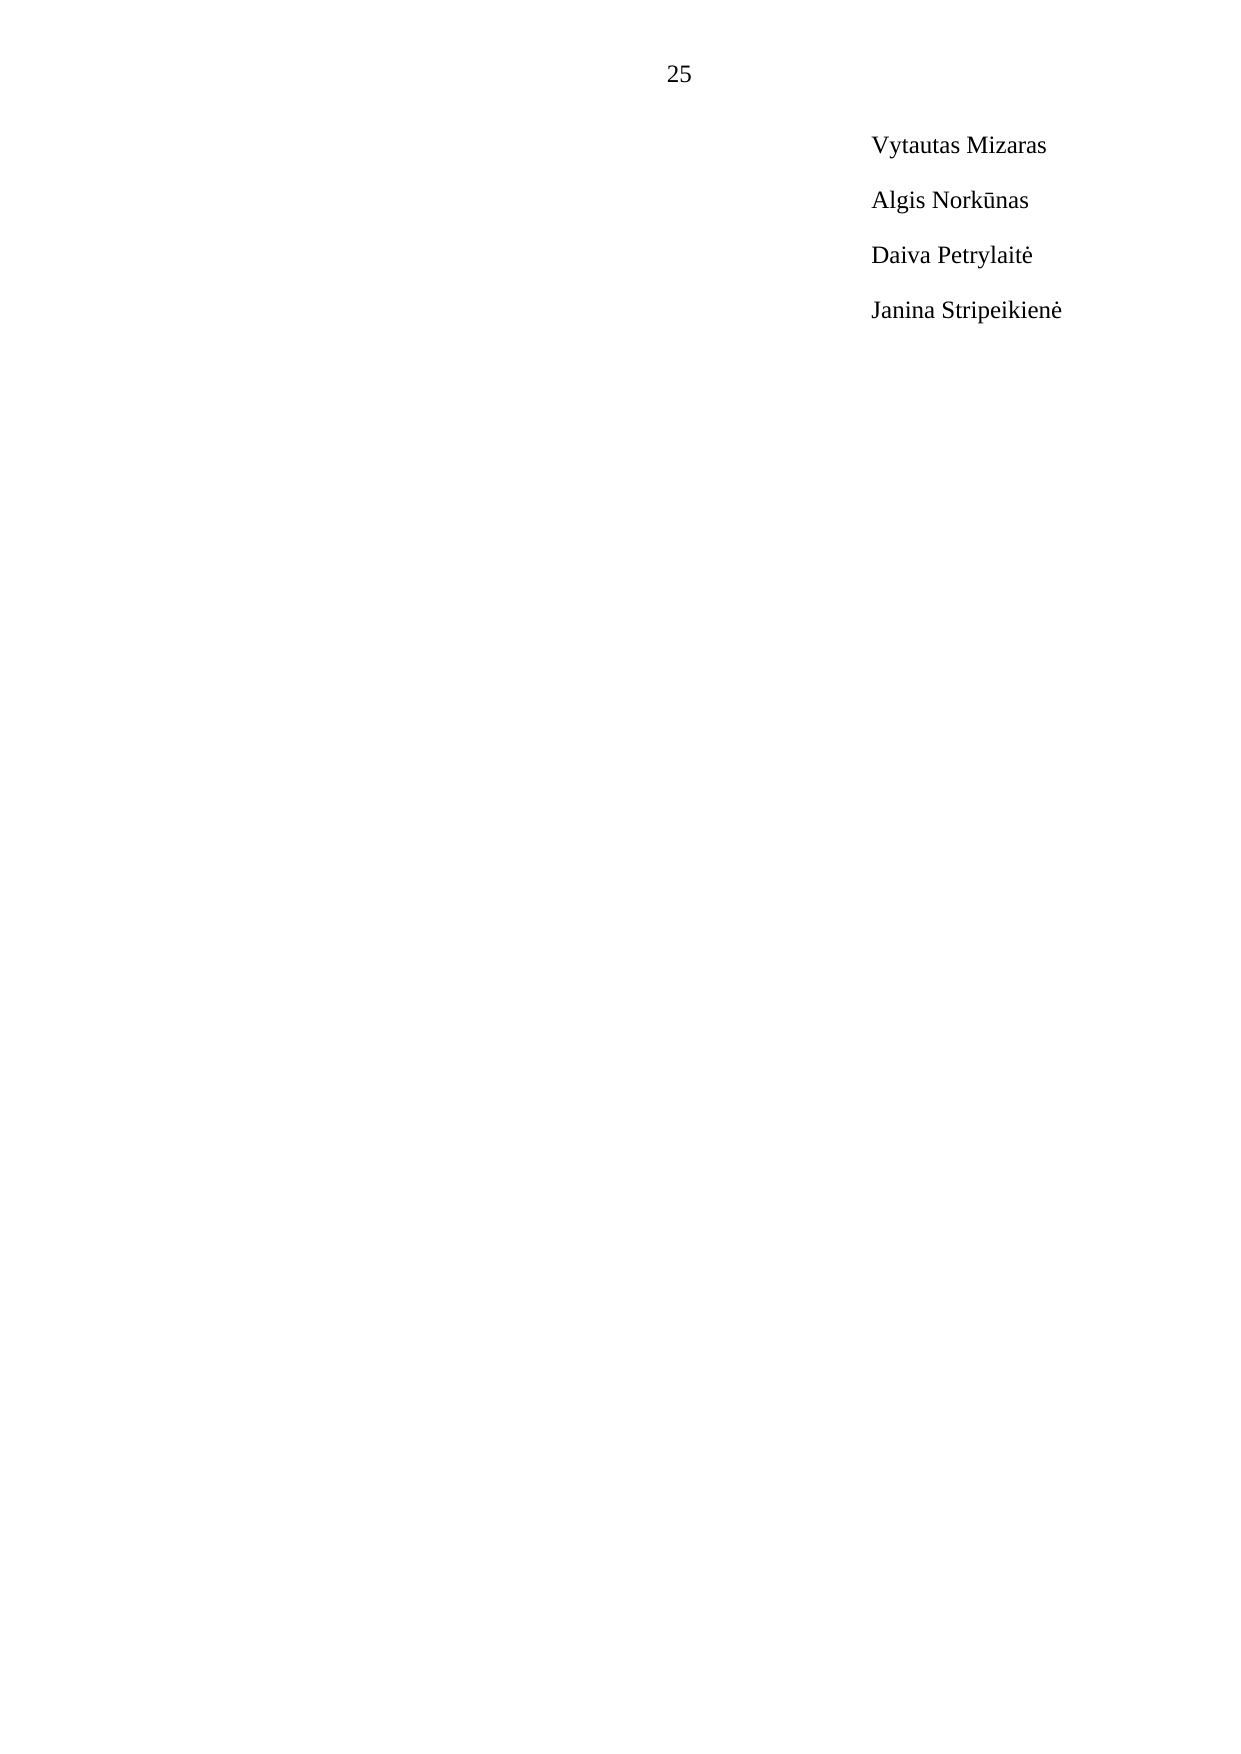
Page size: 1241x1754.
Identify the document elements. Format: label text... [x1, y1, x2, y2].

text Vytautas Mizaras [177, 130, 1181, 159]
text Janina Stripeikienė [177, 295, 1181, 324]
text Daiva Petrylaitė [177, 240, 1181, 269]
text Algis Norkūnas [177, 185, 1181, 214]
